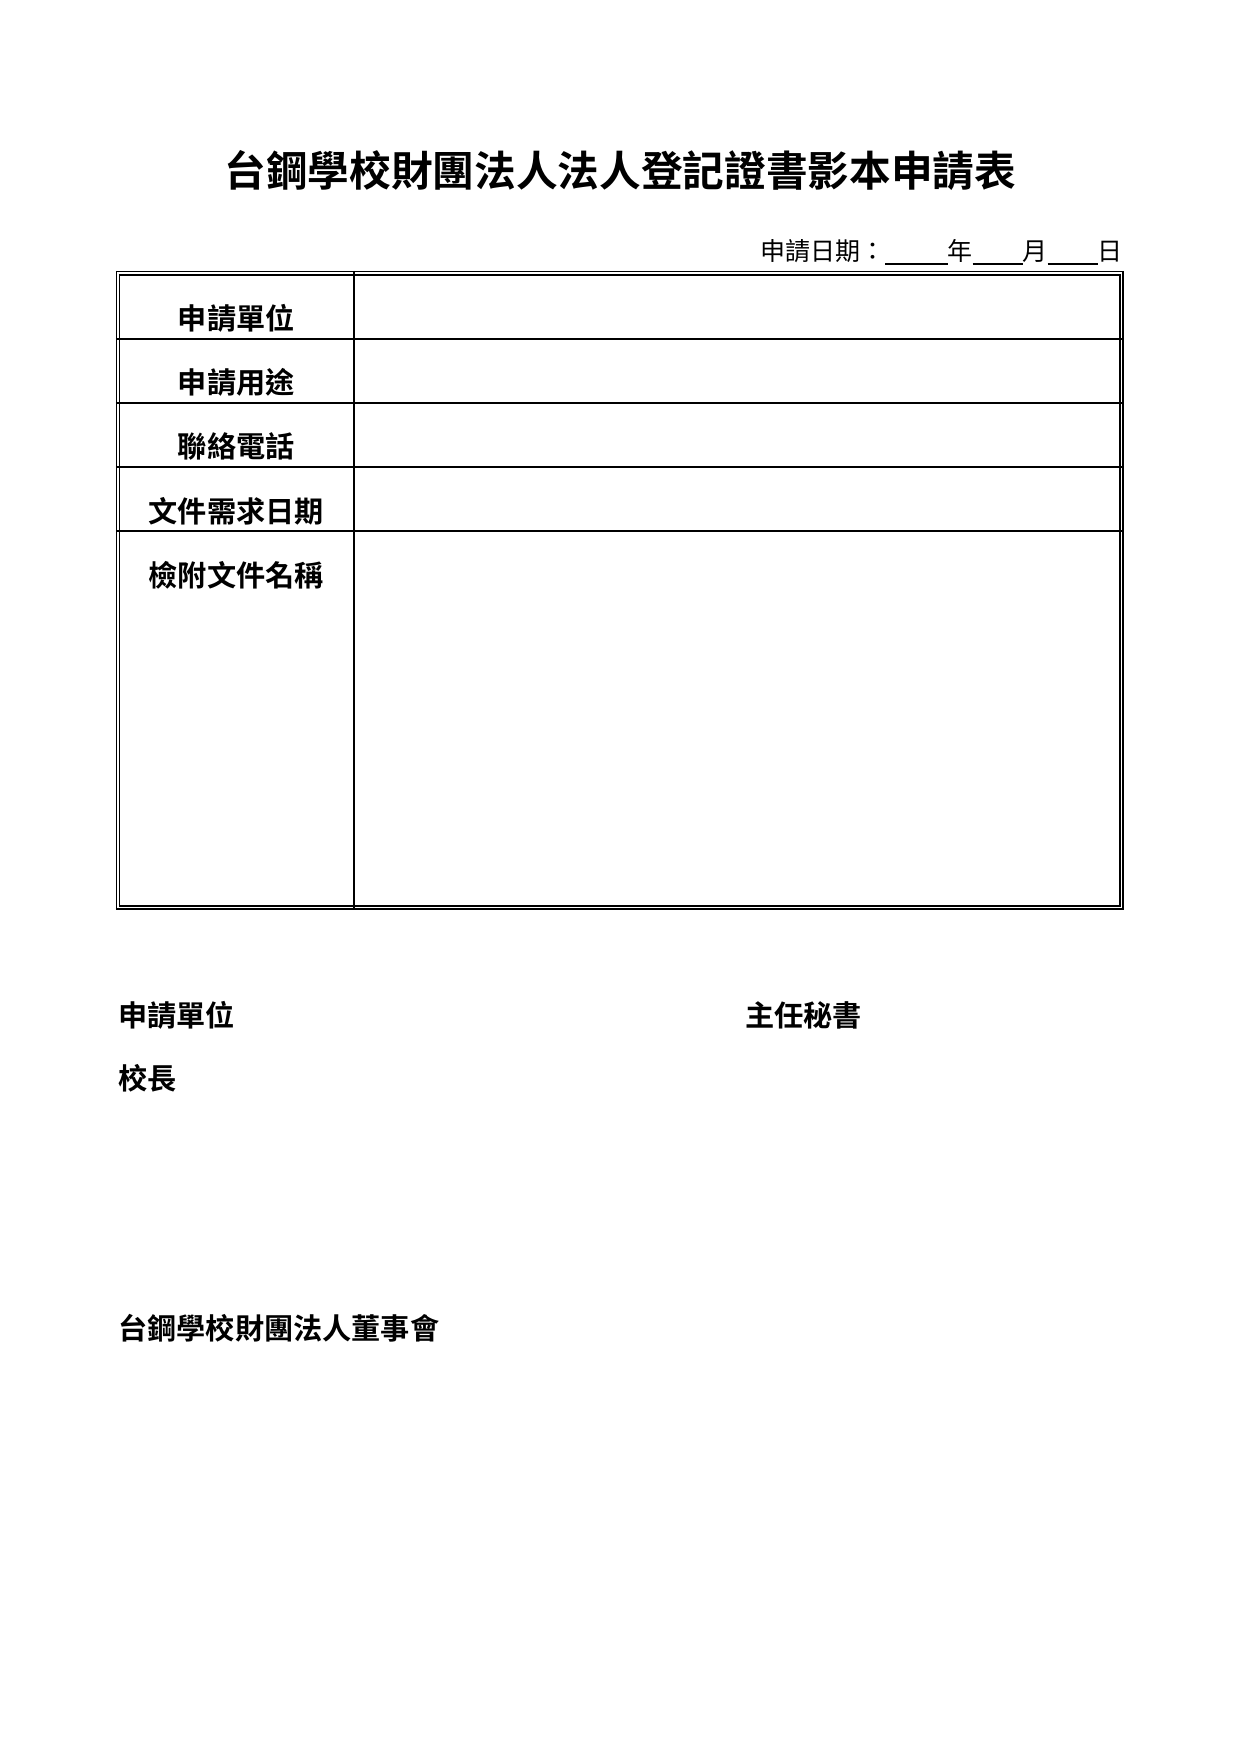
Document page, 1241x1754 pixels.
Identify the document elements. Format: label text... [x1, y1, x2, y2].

text 台鋼學校財團法人法人登記證書影本申請表 [118, 127, 1122, 189]
table_cell [355, 468, 1119, 530]
table_cell 聯絡電話 [120, 404, 353, 466]
table_cell 文件需求日期 [120, 468, 353, 530]
text 台鋼學校財團法人董事會 [118, 1285, 1122, 1347]
table_cell 申請用途 [120, 340, 353, 402]
table_cell [355, 340, 1119, 402]
text 申請單位 主任秘書 校長 [118, 972, 1122, 1097]
table_cell 檢附文件名稱 [120, 532, 353, 905]
table_header 申請單位 [120, 276, 353, 338]
table_header [355, 276, 1119, 338]
table_cell [355, 532, 1119, 905]
table_cell [355, 404, 1119, 466]
text 申請日期： 年 月 日 [118, 208, 1122, 271]
